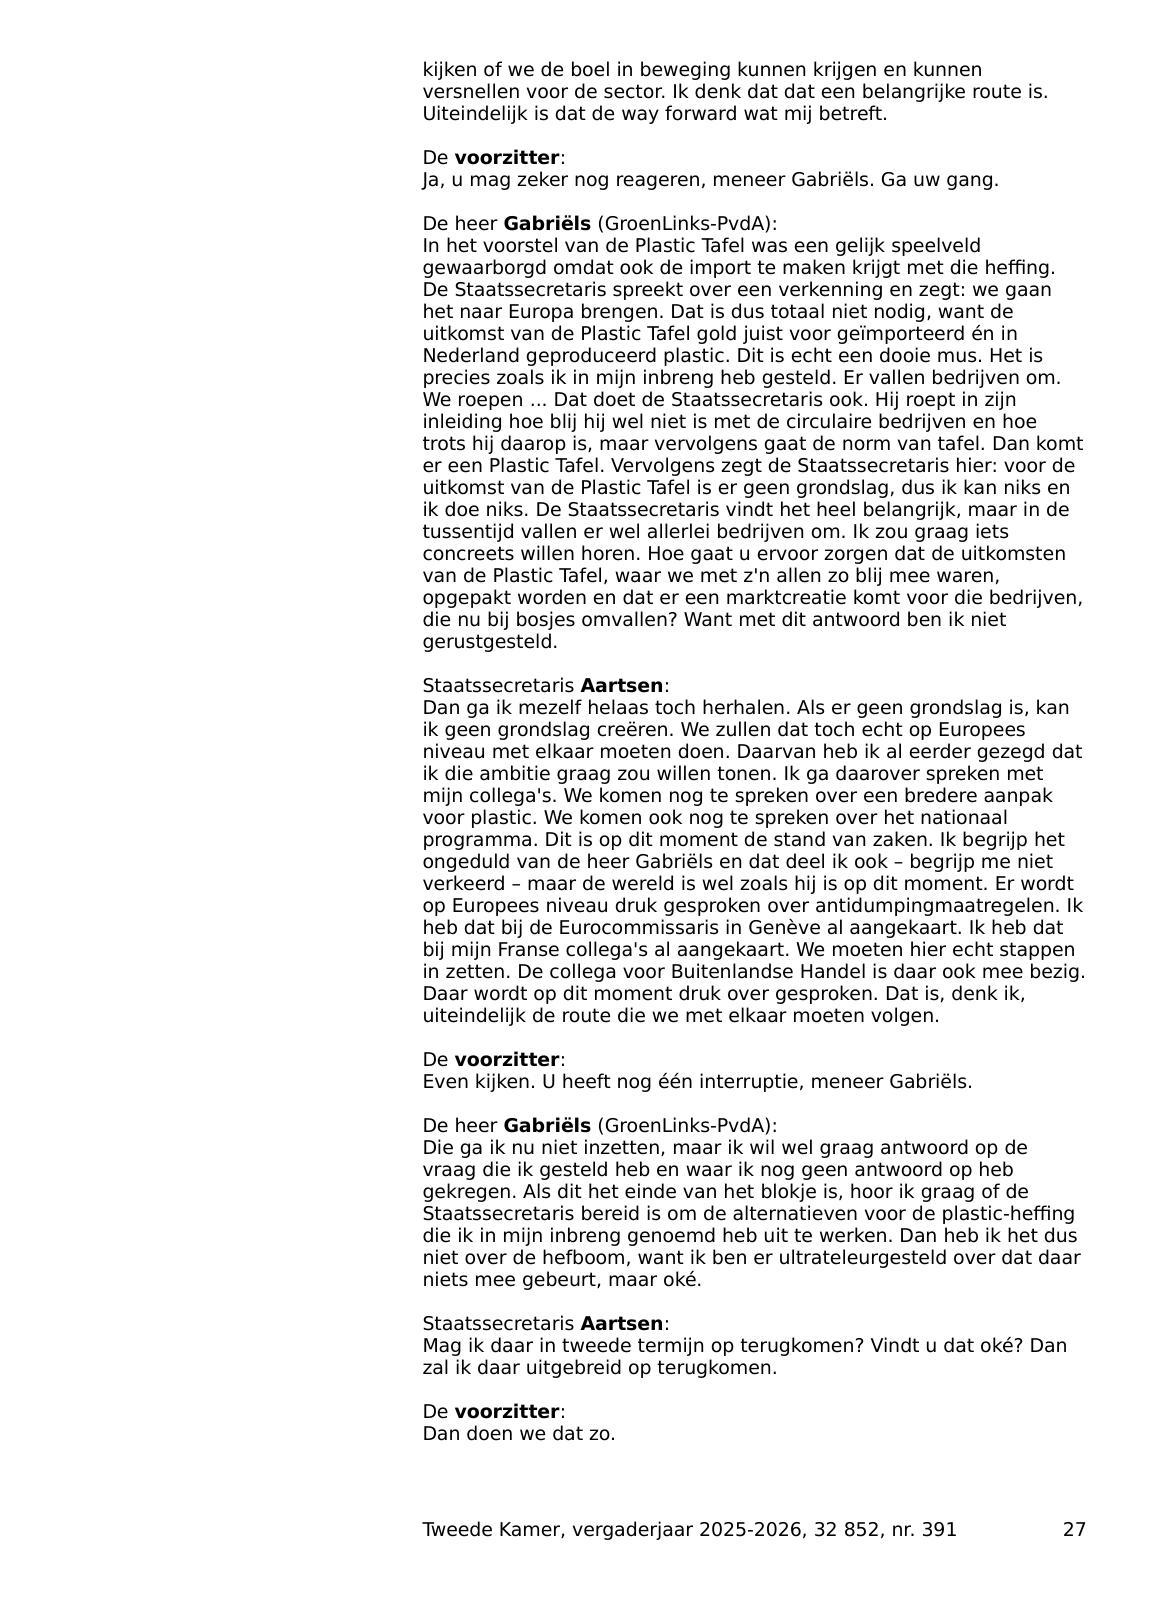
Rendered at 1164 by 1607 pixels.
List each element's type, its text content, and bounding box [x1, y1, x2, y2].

text Ja, u mag zeker nog reageren, meneer Gabriëls. Ga uw gang. [422, 169, 1087, 191]
text Even kijken. U heeft nog één interruptie, meneer Gabriëls. [422, 1071, 1087, 1093]
text Dan ga ik mezelf helaas toch herhalen. Als er geen grondslag is, kan ik geen grondslag creëren. We zullen dat toch echt op Europees niveau met elkaar moeten doen. Daarvan heb ik al eerder gezegd dat ik die ambitie graag zou willen tonen. Ik ga daarover spreken met mijn collega's. We komen nog te spreken over een bredere aanpak voor plastic. We komen ook nog te spreken over het nationaal programma. Dit is op dit moment de stand van zaken. Ik begrijp het ongeduld van de heer Gabriëls en dat deel ik ook – begrijp me niet verkeerd – maar de wereld is wel zoals hij is op dit moment. Er wordt op Europees niveau druk gesproken over antidumpingmaatregelen. Ik heb dat bij de Eurocommissaris in Genève al aangekaart. Ik heb dat bij mijn Franse collega's al aangekaart. We moeten hier echt stappen in zetten. De collega voor Buitenlandse Handel is daar ook mee bezig. Daar wordt op dit moment druk over gesproken. Dat is, denk ik, uiteindelijk de route die we met elkaar moeten volgen. [422, 697, 1087, 1027]
text Staatssecretaris Aartsen: [422, 675, 1087, 697]
text De voorzitter: [422, 1049, 1087, 1071]
text De heer Gabriëls (GroenLinks-PvdA): [422, 213, 1087, 235]
text De voorzitter: [422, 147, 1087, 169]
text In het voorstel van de Plastic Tafel was een gelijk speelveld gewaarborgd omdat ook de import te maken krijgt met die heffing. De Staatssecretaris spreekt over een verkenning en zegt: we gaan het naar Europa brengen. Dat is dus totaal niet nodig, want de uitkomst van de Plastic Tafel gold juist voor geïmporteerd én in Nederland geproduceerd plastic. Dit is echt een dooie mus. Het is precies zoals ik in mijn inbreng heb gesteld. Er vallen bedrijven om. We roepen ... Dat doet de Staatssecretaris ook. Hij roept in zijn inleiding hoe blij hij wel niet is met de circulaire bedrijven en hoe trots hij daarop is, maar vervolgens gaat de norm van tafel. Dan komt er een Plastic Tafel. Vervolgens zegt de Staatssecretaris hier: voor de uitkomst van de Plastic Tafel is er geen grondslag, dus ik kan niks en ik doe niks. De Staatssecretaris vindt het heel belangrijk, maar in de tussentijd vallen er wel allerlei bedrijven om. Ik zou graag iets concreets willen horen. Hoe gaat u ervoor zorgen dat de uitkomsten van de Plastic Tafel, waar we met z'n allen zo blij mee waren, opgepakt worden en dat er een marktcreatie komt voor die bedrijven, die nu bij bosjes omvallen? Want met dit antwoord ben ik niet gerustgesteld. [422, 235, 1087, 653]
text Staatssecretaris Aartsen: [422, 1313, 1087, 1335]
text Die ga ik nu niet inzetten, maar ik wil wel graag antwoord op de vraag die ik gesteld heb en waar ik nog geen antwoord op heb gekregen. Als dit het einde van het blokje is, hoor ik graag of de Staatssecretaris bereid is om de alternatieven voor de plastic-heffing die ik in mijn inbreng genoemd heb uit te werken. Dan heb ik het dus niet over de hefboom, want ik ben er ultrateleurgesteld over dat daar niets mee gebeurt, maar oké. [422, 1137, 1087, 1291]
text kijken of we de boel in beweging kunnen krijgen en kunnen versnellen voor de sector. Ik denk dat dat een belangrijke route is. Uiteindelijk is dat de way forward wat mij betreft. [422, 59, 1087, 125]
text Mag ik daar in tweede termijn op terugkomen? Vindt u dat oké? Dan zal ik daar uitgebreid op terugkomen. [422, 1335, 1087, 1379]
text De heer Gabriëls (GroenLinks-PvdA): [422, 1115, 1087, 1137]
text De voorzitter: [422, 1401, 1087, 1423]
text Dan doen we dat zo. [422, 1423, 1087, 1445]
